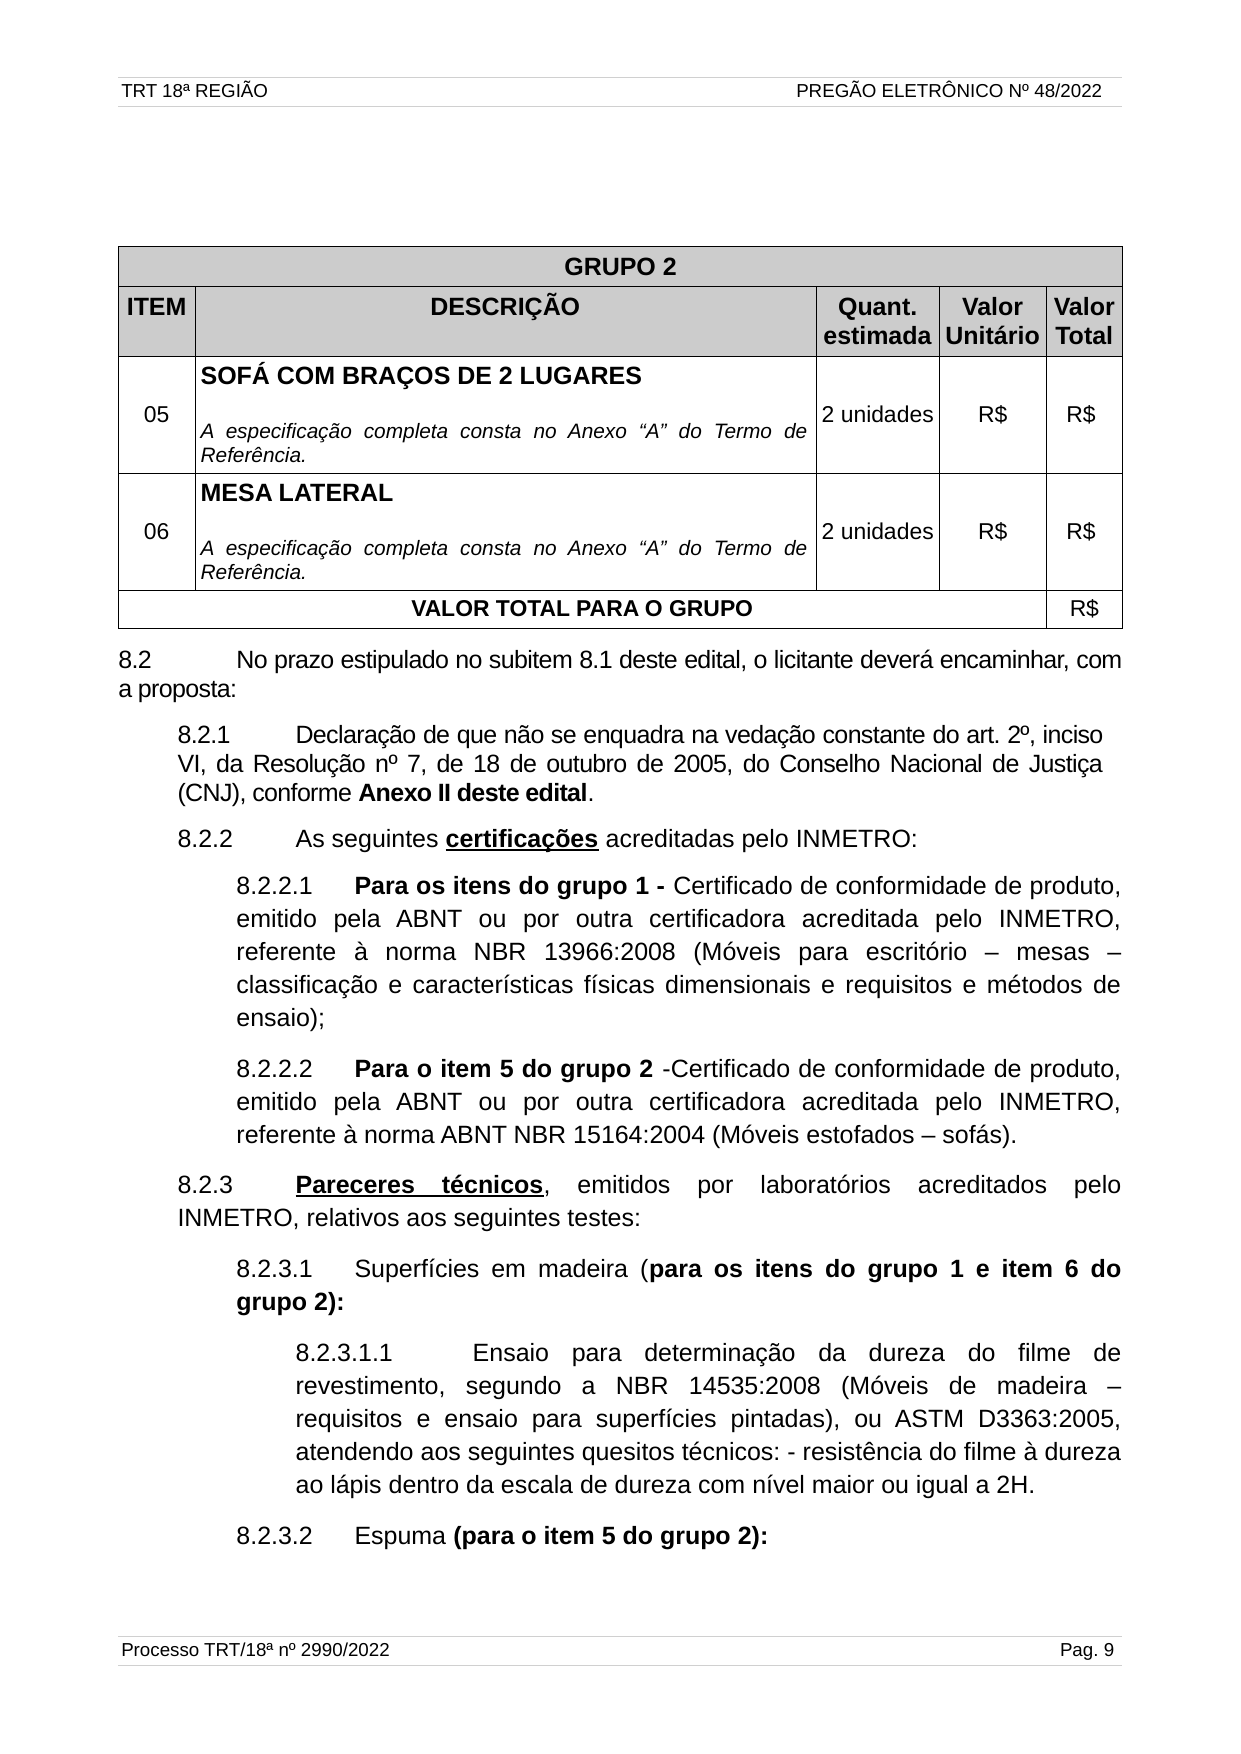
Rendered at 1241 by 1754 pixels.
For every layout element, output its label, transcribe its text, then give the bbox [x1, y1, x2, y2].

table_cell R$ [940, 474, 1046, 589]
table_cell VALOR TOTAL PARA O GRUPO [119, 591, 1046, 627]
table_cell R$ [1047, 474, 1122, 589]
table_cell R$ [1047, 591, 1122, 627]
table_cell 2 unidades [817, 474, 939, 589]
list 8.2.3 Pareceres técnicos, emitidos por laboratórios acreditados pelo INMETRO, relativos aos seguintes testes: [177, 1170, 1122, 1232]
list 8.2.3.2 Espuma (para o item 5 do grupo 2): [236, 1521, 1122, 1549]
table_cell Quant. estimada [817, 287, 939, 356]
table_cell Valor Total [1047, 287, 1122, 356]
table_cell DESCRIÇÃO [196, 287, 816, 356]
table_header GRUPO 2 [119, 247, 1122, 286]
table_cell 06 [119, 474, 195, 589]
table_cell R$ [1047, 357, 1122, 472]
table_cell R$ [940, 357, 1046, 472]
table_cell ITEM [119, 287, 195, 356]
table_cell Valor Unitário [940, 287, 1046, 356]
list 8.2 No prazo estipulado no subitem 8.1 deste edital, o licitante deverá encaminhar, com a proposta: [118, 645, 1122, 703]
table_cell 05 [119, 357, 195, 472]
list 8.2.3.1.1 Ensaio para determinação da dureza do filme de revestimento, segundo a NBR 14535:2008 (Móveis de madeira – requisitos e ensaio para superfícies pintadas), ou ASTM D3363:2005, atendendo aos seguintes quesitos técnicos: - resistência do filme à dureza ao lápis dentro da escala de dureza com nível maior ou igual a 2H. [295, 1338, 1122, 1499]
list 8.2.2 As seguintes certificações acreditadas pelo INMETRO: [177, 824, 1122, 853]
list 8.2.2.1 Para os itens do grupo 1 - Certificado de conformidade de produto, emitido pela ABNT ou por outra certificadora acreditada pelo INMETRO, referente à norma NBR 13966:2008 (Móveis para escritório – mesas – classificação e características físicas dimensionais e requisitos e métodos de ensaio); [236, 871, 1122, 1032]
list 8.2.1 Declaração de que não se enquadra na vedação constante do art. 2º, inciso VI, da Resolução nº 7, de 18 de outubro de 2005, do Conselho Nacional de Justiça (CNJ), conforme Anexo II deste edital. [177, 720, 1104, 807]
list 8.2.2.2 Para o item 5 do grupo 2 -Certificado de conformidade de produto, emitido pela ABNT ou por outra certificadora acreditada pelo INMETRO, referente à norma ABNT NBR 15164:2004 (Móveis estofados – sofás). [236, 1054, 1122, 1148]
table_cell SOFÁ COM BRAÇOS DE 2 LUGARES A especificação completa consta no Anexo “A” do Termo de Referência. [196, 357, 816, 472]
table_cell 2 unidades [817, 357, 939, 472]
list 8.2.3.1 Superfícies em madeira (para os itens do grupo 1 e item 6 do grupo 2): [236, 1254, 1122, 1316]
table_cell MESA LATERAL A especificação completa consta no Anexo “A” do Termo de Referência. [196, 474, 816, 589]
